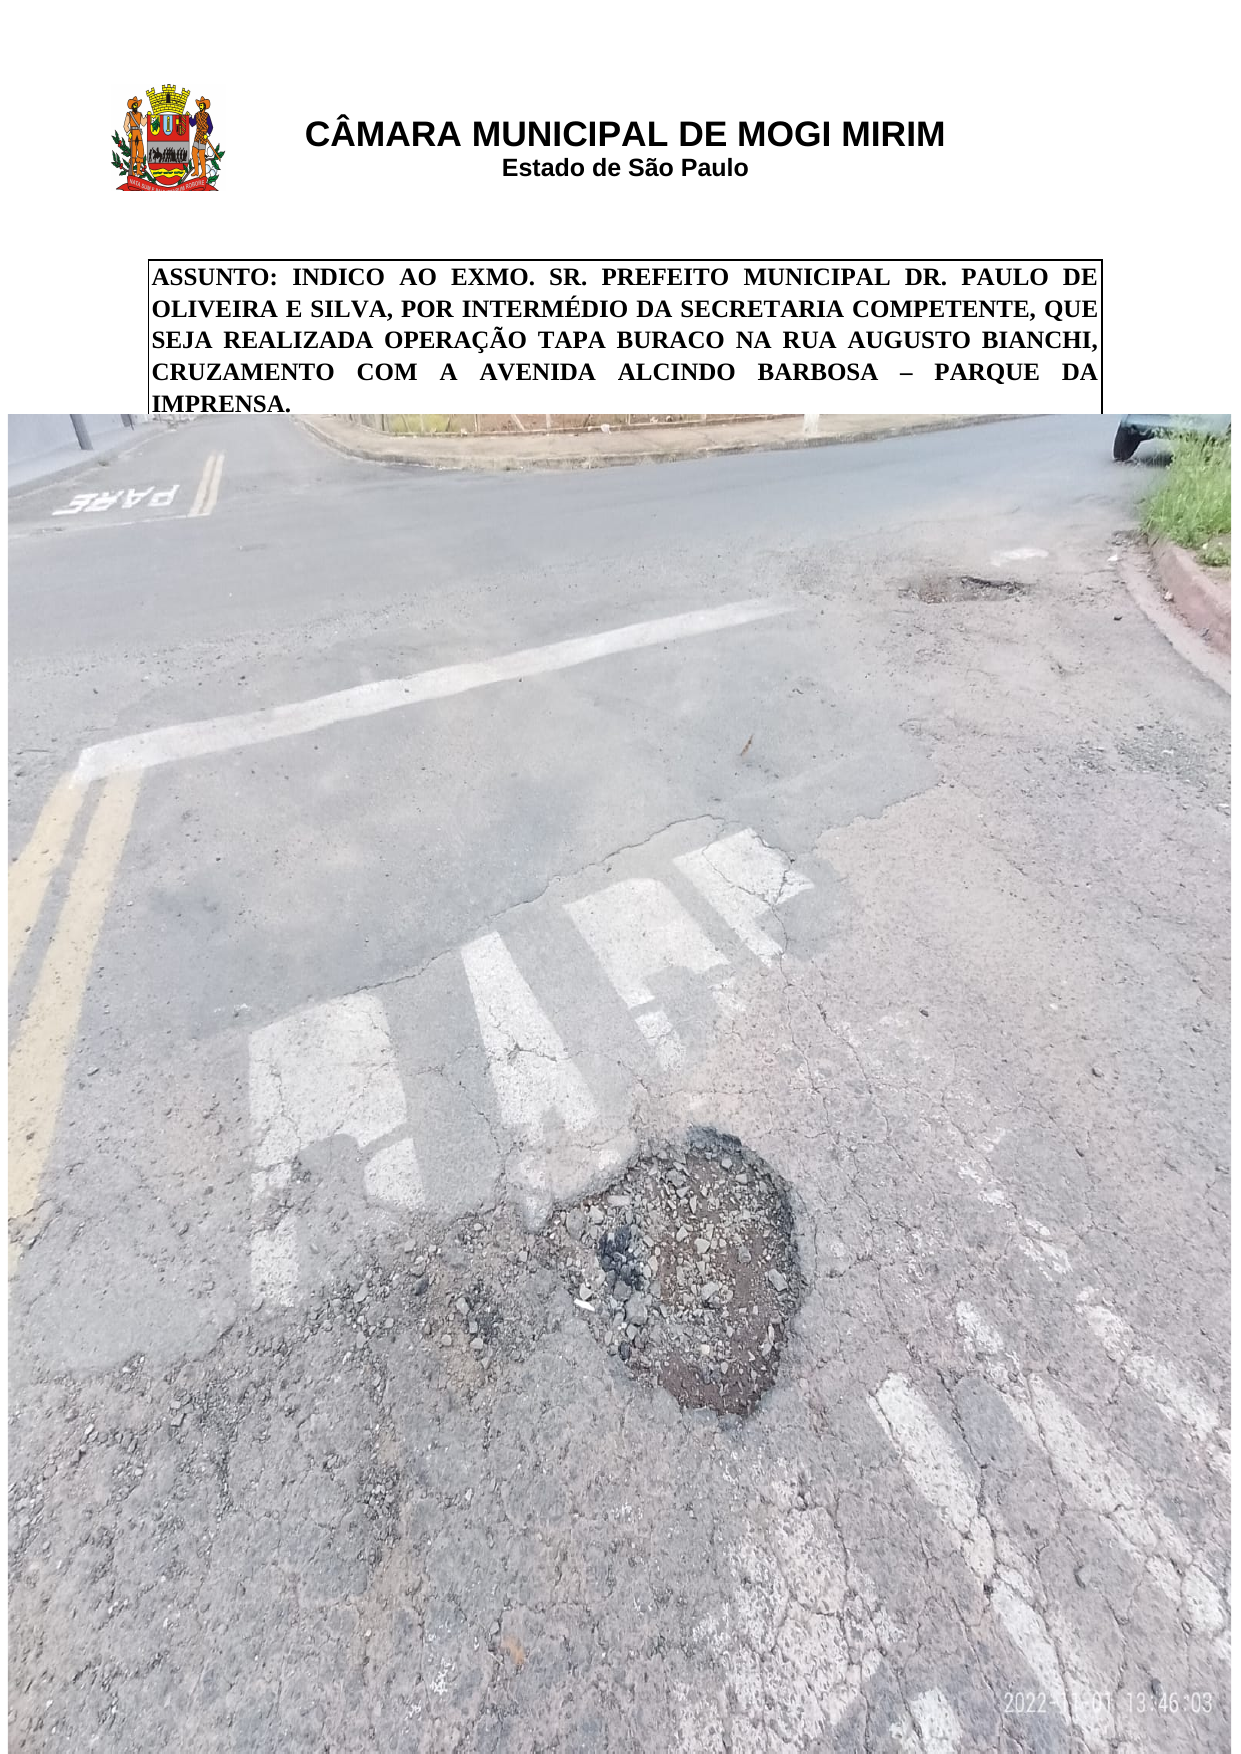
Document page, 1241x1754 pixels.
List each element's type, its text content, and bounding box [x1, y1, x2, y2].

picture [110, 84, 226, 191]
picture [7, 414, 1232, 1754]
text ASSUNTO: INDICO AO EXMO. SR. PREFEITO MUNICIPAL DR. PAULO DE OLIVEIRA E SILVA, POR INTERMÉDIO DA SECRETARIA COMPETENTE, QUE SEJA REALIZADA OPERAÇÃO TAPA BURACO NA RUA AUGUSTO BIANCHI, CRUZAMENTO COM A AVENIDA ALCINDO BARBOSA – PARQUE DA IMPRENSA. [149, 261, 1101, 414]
